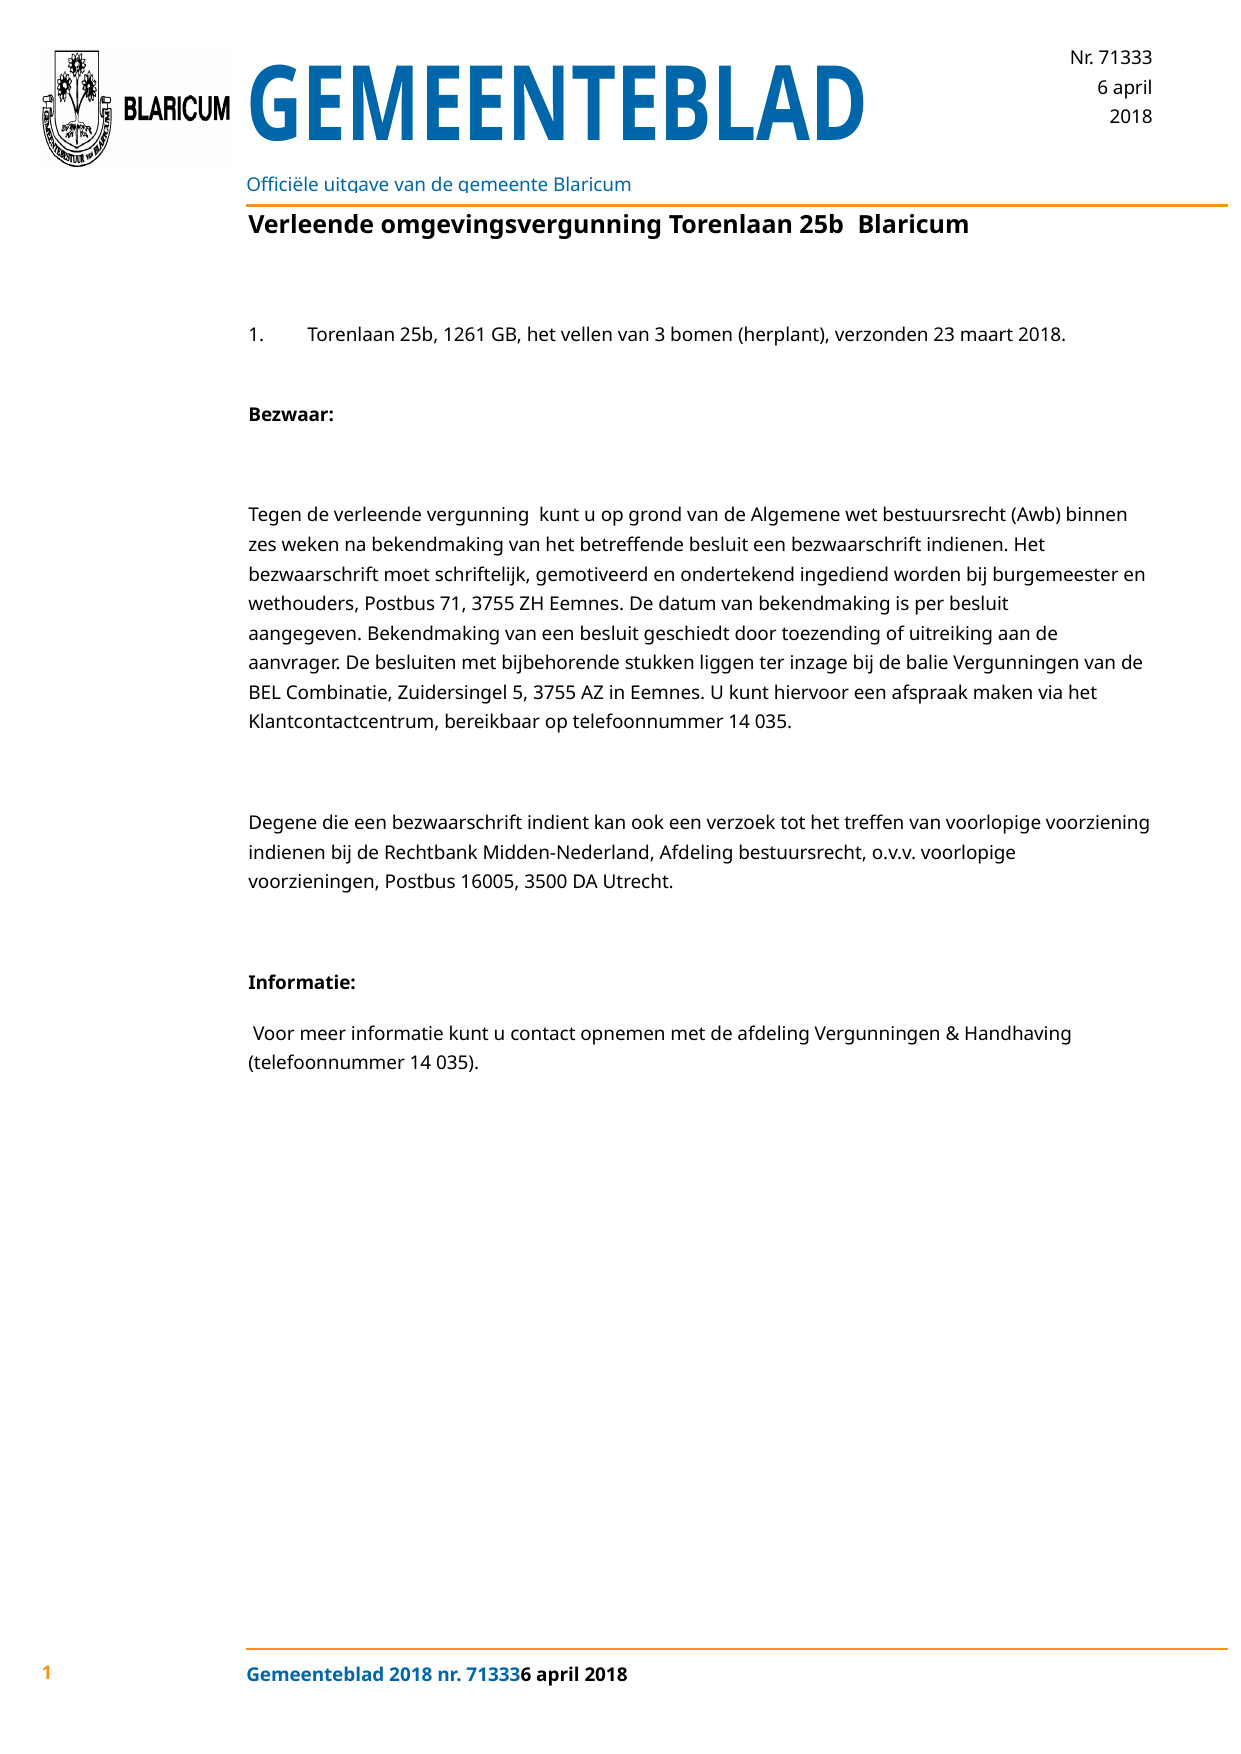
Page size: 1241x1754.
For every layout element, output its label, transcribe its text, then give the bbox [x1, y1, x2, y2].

text Informatie: [248, 969, 1152, 995]
text Tegen de verleende vergunning kunt u op grond van de Algemene wet bestuursrecht (Awb) binnen zes weken na bekendmaking van het betreffende besluit een bezwaarschrift indienen. Het bezwaarschrift moet schriftelijk, gemotiveerd en ondertekend ingediend worden bij burgemeester en wethouders, Postbus 71, 3755 ZH Eemnes. De datum van bekendmaking is per besluit aangegeven. Bekendmaking van een besluit geschiedt door toezending of uitreiking aan de aanvrager. De besluiten met bijbehorende stukken liggen ter inzage bij de balie Vergunningen van de BEL Combinatie, Zuidersingel 5, 3755 AZ in Eemnes. U kunt hiervoor een afspraak maken via het Klantcontactcentrum, bereikbaar op telefoonnummer 14 035. [248, 502, 1152, 734]
text Verleende omgevingsvergunning Torenlaan 25b Blaricum [248, 207, 1152, 241]
text Bezwaar: [248, 401, 1152, 426]
list Torenlaan 25b, 1261 GB, het vellen van 3 bomen (herplant), verzonden 23 maart 2018. [248, 321, 1152, 346]
text Voor meer informatie kunt u contact opnemen met de afdeling Vergunningen & Handhaving (telefoonnummer 14 035). [248, 1020, 1152, 1075]
text Degene die een bezwaarschrift indient kan ook een verzoek tot het treffen van voorlopige voorziening indienen bij de Rechtbank Midden-Nederland, Afdeling bestuursrecht, o.v.v. voorlopige voorzieningen, Postbus 16005, 3500 DA Utrecht. [248, 809, 1152, 894]
picture [41, 47, 231, 172]
